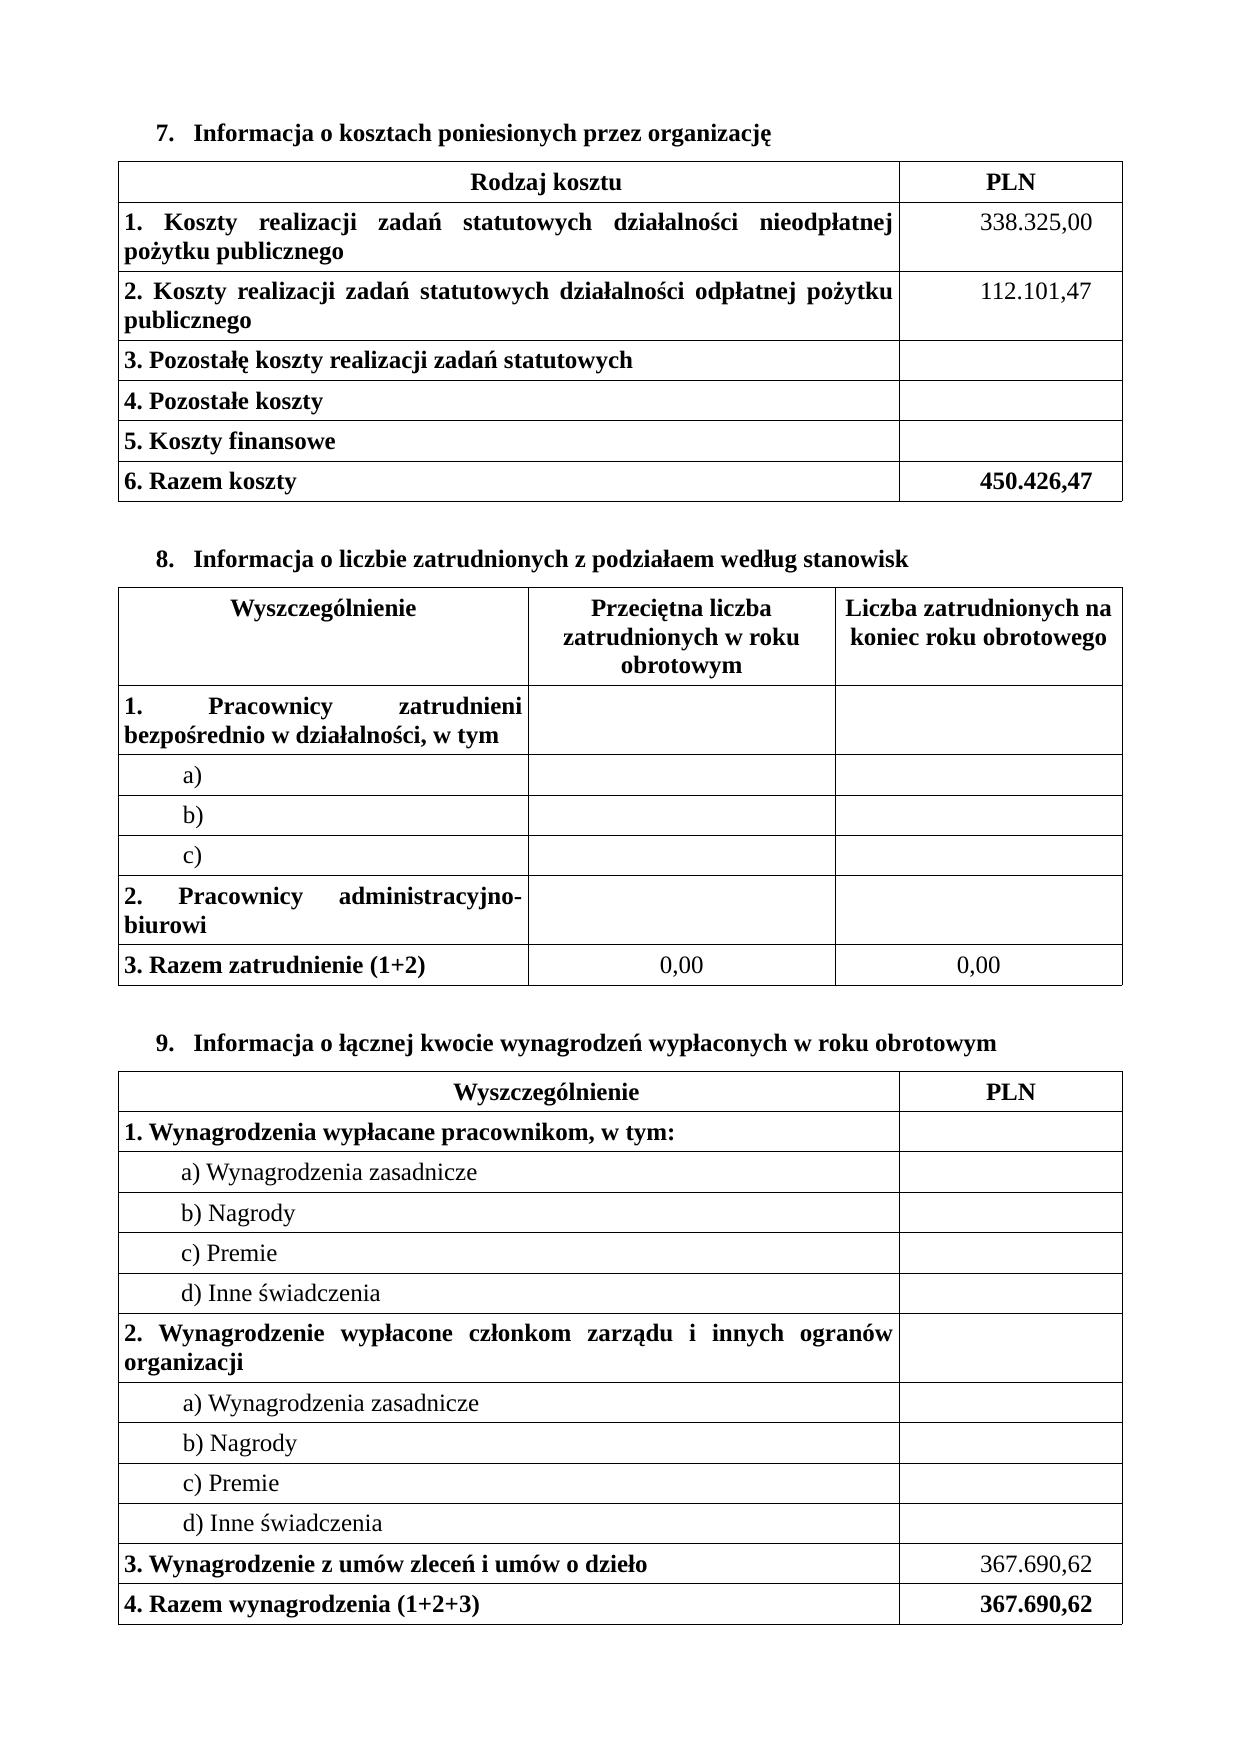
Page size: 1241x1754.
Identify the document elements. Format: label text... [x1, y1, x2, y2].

table_cell 4. Razem wynagrodzenia (1+2+3) [119, 1584, 899, 1624]
table_cell [900, 1274, 1122, 1313]
table_cell [836, 836, 1122, 875]
table_cell 1. Wynagrodzenia wypłacane pracownikom, w tym: [119, 1112, 899, 1151]
table_header PLN [900, 162, 1122, 202]
table_cell b) [119, 796, 528, 835]
table_cell 367.690,62 [900, 1584, 1122, 1624]
table_cell [900, 1193, 1122, 1232]
table_cell 1. Koszty realizacji zadań statutowych działalności nieodpłatnej pożytku publicznego [119, 203, 899, 271]
list Informacja o kosztach poniesionych przez organizację [156, 118, 1122, 147]
table_header PLN [900, 1072, 1122, 1111]
table_header Przeciętna liczba zatrudnionych w roku obrotowym [529, 588, 835, 685]
table_cell 0,00 [836, 945, 1122, 984]
table_cell 3. Razem zatrudnienie (1+2) [119, 945, 528, 984]
table_cell [836, 755, 1122, 794]
table_cell [900, 421, 1122, 461]
table_cell [900, 1504, 1122, 1543]
table_cell b) Nagrody [119, 1423, 899, 1462]
table_cell a) Wynagrodzenia zasadnicze [119, 1383, 899, 1422]
table_cell a) Wynagrodzenia zasadnicze [119, 1152, 899, 1192]
table_cell 4. Pozostałe koszty [119, 381, 899, 420]
table_cell [836, 876, 1122, 944]
table_cell [900, 1383, 1122, 1422]
list Informacja o liczbie zatrudnionych z podziałaem według stanowisk [156, 544, 1122, 573]
table_cell 5. Koszty finansowe [119, 421, 899, 461]
table_cell [900, 381, 1122, 420]
table_cell [900, 1233, 1122, 1272]
table_cell [529, 836, 835, 875]
table_cell [529, 796, 835, 835]
table_cell [900, 1152, 1122, 1192]
table_cell [900, 1423, 1122, 1462]
table_cell 0,00 [529, 945, 835, 984]
table_cell a) [119, 755, 528, 794]
table_cell 2. Wynagrodzenie wypłacone członkom zarządu i innych ogranów organizacji [119, 1314, 899, 1382]
table_header Wyszczególnienie [119, 588, 528, 685]
table_cell 3. Pozostałę koszty realizacji zadań statutowych [119, 341, 899, 380]
table_cell b) Nagrody [119, 1193, 899, 1232]
table_header Rodzaj kosztu [119, 162, 899, 202]
table_cell 367.690,62 [900, 1544, 1122, 1583]
table_cell [836, 796, 1122, 835]
table_header Liczba zatrudnionych na koniec roku obrotowego [836, 588, 1122, 685]
table_cell [900, 1314, 1122, 1382]
table_cell 2. Pracownicy administracyjno- biurowi [119, 876, 528, 944]
table_cell [529, 686, 835, 754]
table_cell 1. Pracownicy zatrudnieni bezpośrednio w działalności, w tym [119, 686, 528, 754]
table_cell c) Premie [119, 1233, 899, 1272]
table_cell d) Inne świadczenia [119, 1504, 899, 1543]
table_cell 6. Razem koszty [119, 462, 899, 501]
table_cell [900, 1112, 1122, 1151]
table_cell [836, 686, 1122, 754]
table_cell 338.325,00 [900, 203, 1122, 271]
table_cell 3. Wynagrodzenie z umów zleceń i umów o dzieło [119, 1544, 899, 1583]
table_cell d) Inne świadczenia [119, 1274, 899, 1313]
table_cell [900, 341, 1122, 380]
table_cell [529, 755, 835, 794]
table_cell [529, 876, 835, 944]
table_cell 112.101,47 [900, 272, 1122, 340]
list Informacja o łącznej kwocie wynagrodzeń wypłaconych w roku obrotowym [156, 1028, 1122, 1056]
table_cell 2. Koszty realizacji zadań statutowych działalności odpłatnej pożytku publicznego [119, 272, 899, 340]
table_cell c) [119, 836, 528, 875]
table_cell c) Premie [119, 1464, 899, 1503]
table_cell 450.426,47 [900, 462, 1122, 501]
table_cell [900, 1464, 1122, 1503]
table_header Wyszczególnienie [119, 1072, 899, 1111]
